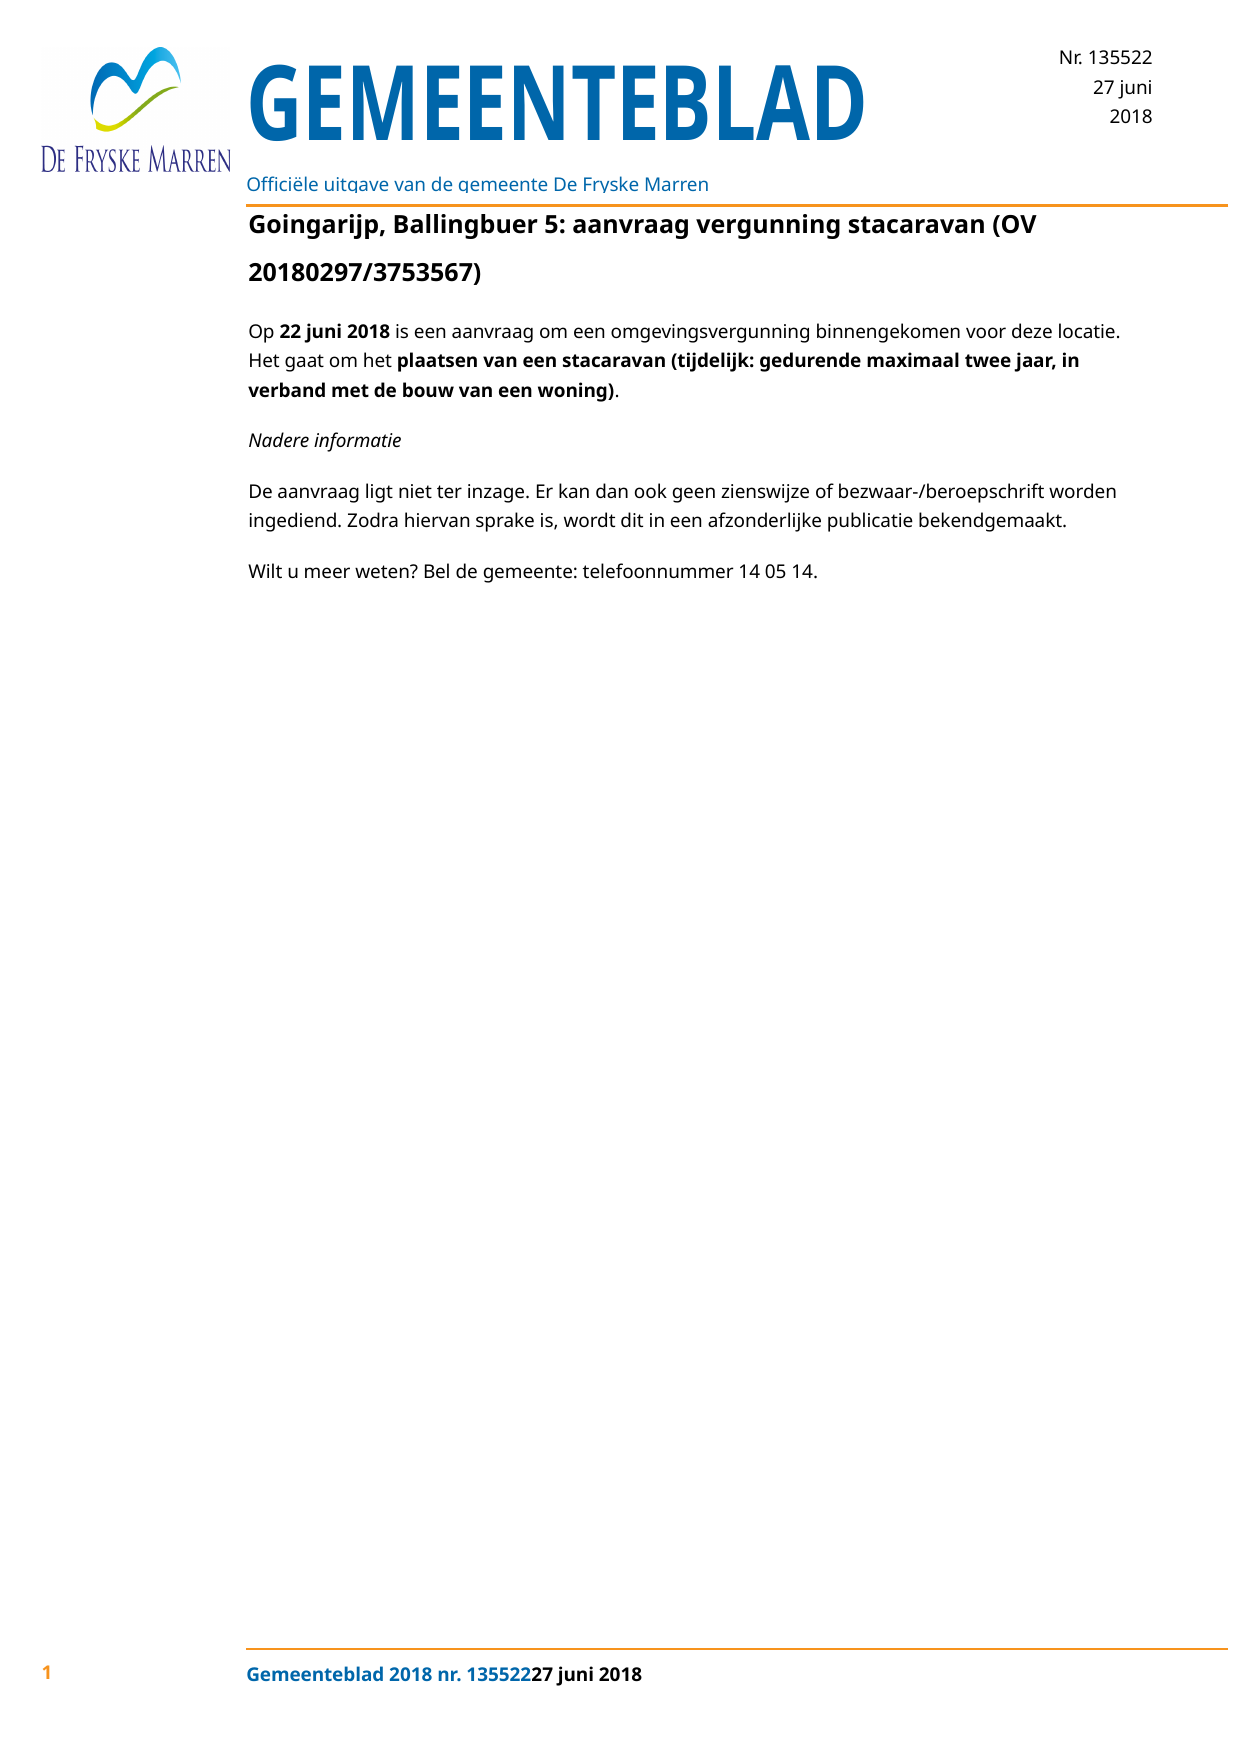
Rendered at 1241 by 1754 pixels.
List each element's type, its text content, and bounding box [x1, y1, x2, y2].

text Nadere informatie [248, 427, 1152, 453]
text Op 22 juni 2018 is een aanvraag om een omgevingsvergunning binnengekomen voor deze locatie. Het gaat om het plaatsen van een stacaravan (tijdelijk: gedurende maximaal twee jaar, in verband met de bouw van een woning). [248, 318, 1152, 403]
text Goingarijp, Ballingbuer 5: aanvraag vergunning stacaravan (OV 20180297/3753567) [248, 207, 1152, 288]
picture [41, 47, 231, 172]
text De aanvraag ligt niet ter inzage. Er kan dan ook geen zienswijze of bezwaar-/beroepschrift worden ingediend. Zodra hiervan sprake is, wordt dit in een afzonderlijke publicatie bekendgemaakt. [248, 478, 1152, 533]
text Wilt u meer weten? Bel de gemeente: telefoonnummer 14 05 14. [248, 558, 1152, 584]
